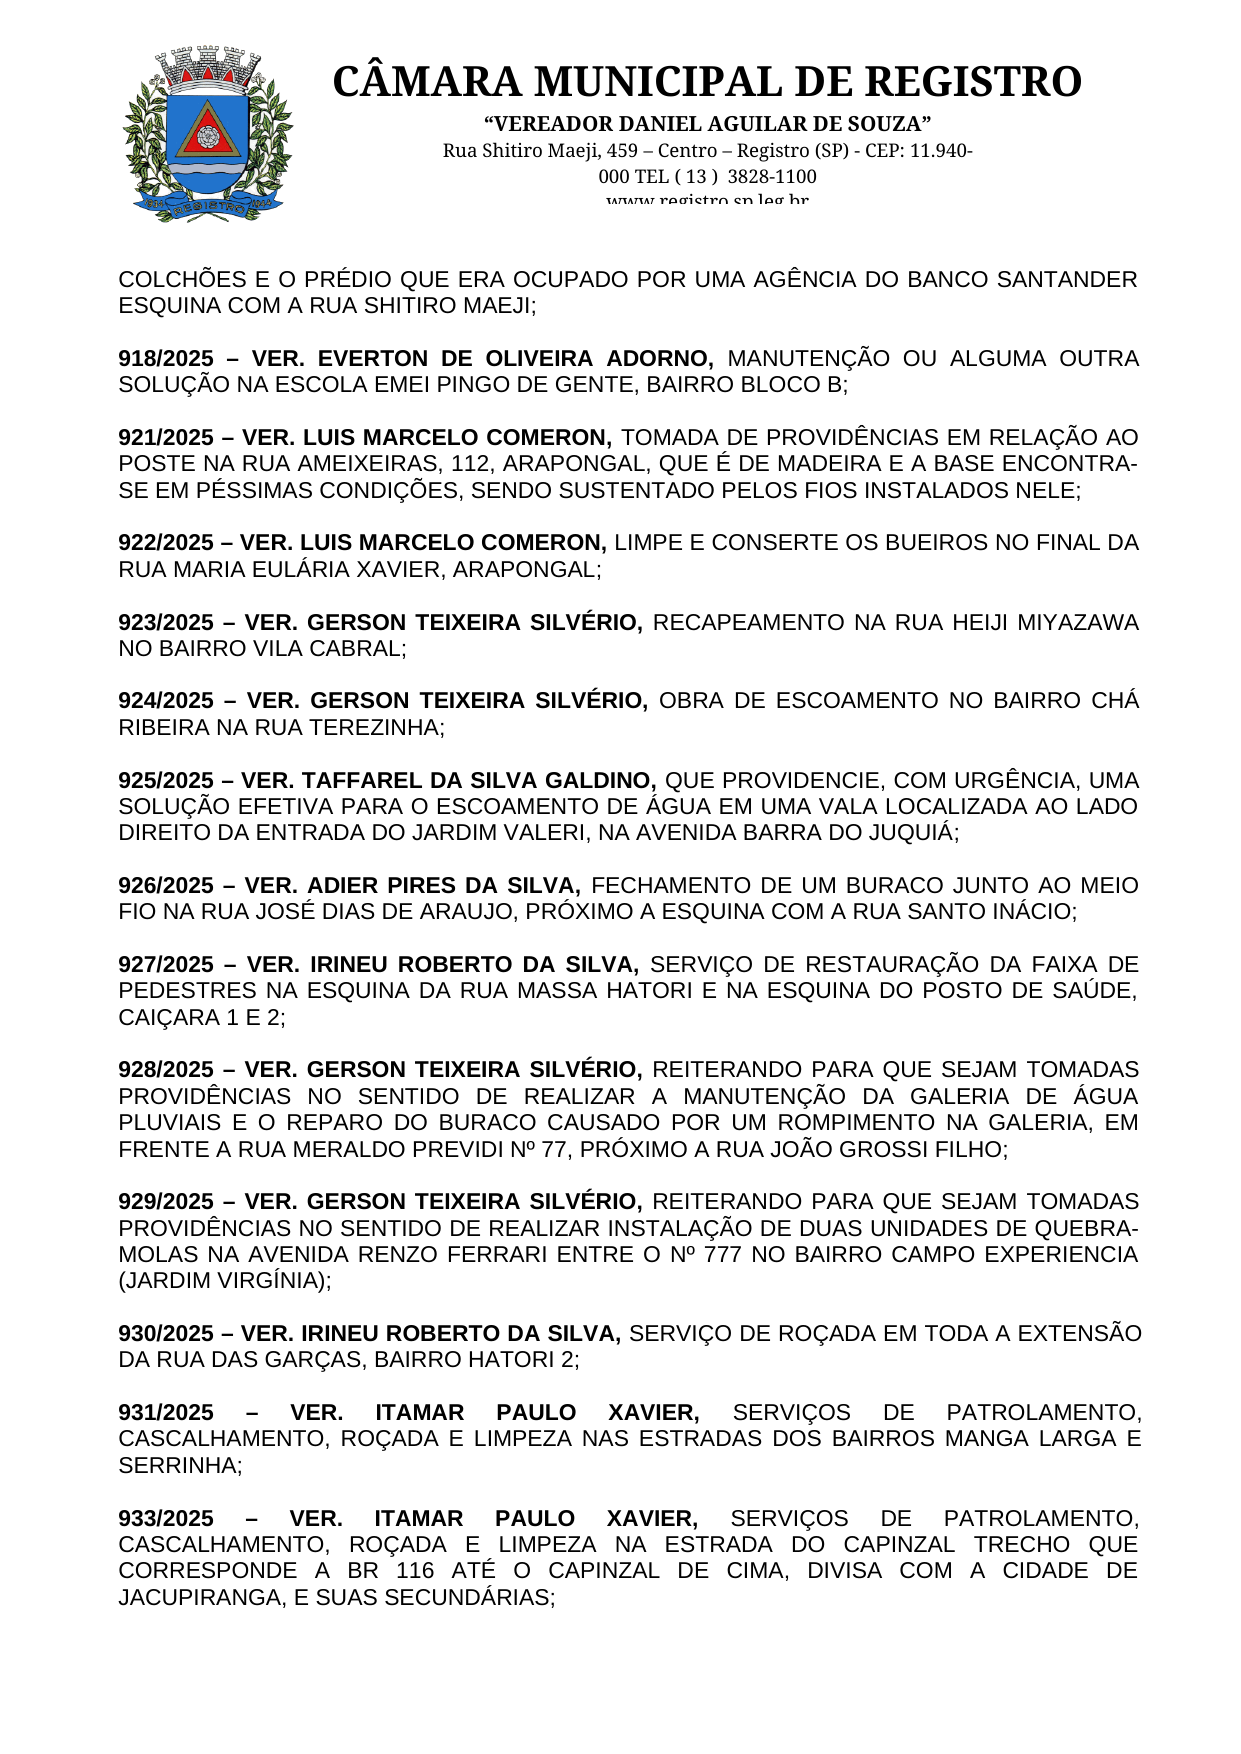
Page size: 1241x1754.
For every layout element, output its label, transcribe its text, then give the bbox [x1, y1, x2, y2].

text 922/2025 – VER. LUIS MARCELO COMERON, LIMPE E CONSERTE OS BUEIROS NO FINAL DA RUA MARIA EULÁRIA XAVIER, ARAPONGAL; [118, 529, 1140, 582]
text 918/2025 – VER. EVERTON DE OLIVEIRA ADORNO, MANUTENÇÃO OU ALGUMA OUTRA SOLUÇÃO NA ESCOLA EMEI PINGO DE GENTE, BAIRRO BLOCO B; [118, 345, 1140, 398]
text 930/2025 – VER. IRINEU ROBERTO DA SILVA, SERVIÇO DE ROÇADA EM TODA A EXTENSÃO DA RUA DAS GARÇAS, BAIRRO HATORI 2; [118, 1320, 1143, 1373]
text 928/2025 – VER. GERSON TEIXEIRA SILVÉRIO, REITERANDO PARA QUE SEJAM TOMADAS PROVIDÊNCIAS NO SENTIDO DE REALIZAR A MANUTENÇÃO DA GALERIA DE ÁGUA PLUVIAIS E O REPARO DO BURACO CAUSADO POR UM ROMPIMENTO NA GALERIA, EM FRENTE A RUA MERALDO PREVIDI Nº 77, PRÓXIMO A RUA JOÃO GROSSI FILHO; [118, 1056, 1140, 1162]
text 924/2025 – VER. GERSON TEIXEIRA SILVÉRIO, OBRA DE ESCOAMENTO NO BAIRRO CHÁ RIBEIRA NA RUA TEREZINHA; [118, 687, 1140, 740]
text 933/2025 – VER. ITAMAR PAULO XAVIER, SERVIÇOS DE PATROLAMENTO, CASCALHAMENTO, ROÇADA E LIMPEZA NA ESTRADA DO CAPINZAL TRECHO QUE CORRESPONDE A BR 116 ATÉ O CAPINZAL DE CIMA, DIVISA COM A CIDADE DE JACUPIRANGA, E SUAS SECUNDÁRIAS; [118, 1504, 1140, 1610]
picture [118, 39, 298, 228]
text COLCHÕES E O PRÉDIO QUE ERA OCUPADO POR UMA AGÊNCIA DO BANCO SANTANDER ESQUINA COM A RUA SHITIRO MAEJI; [118, 266, 1140, 318]
text 926/2025 – VER. ADIER PIRES DA SILVA, FECHAMENTO DE UM BURACO JUNTO AO MEIO FIO NA RUA JOSÉ DIAS DE ARAUJO, PRÓXIMO A ESQUINA COM A RUA SANTO INÁCIO; [118, 872, 1140, 925]
text 921/2025 – VER. LUIS MARCELO COMERON, TOMADA DE PROVIDÊNCIAS EM RELAÇÃO AO POSTE NA RUA AMEIXEIRAS, 112, ARAPONGAL, QUE É DE MADEIRA E A BASE ENCONTRA-SE EM PÉSSIMAS CONDIÇÕES, SENDO SUSTENTADO PELOS FIOS INSTALADOS NELE; [118, 424, 1140, 503]
text 927/2025 – VER. IRINEU ROBERTO DA SILVA, SERVIÇO DE RESTAURAÇÃO DA FAIXA DE PEDESTRES NA ESQUINA DA RUA MASSA HATORI E NA ESQUINA DO POSTO DE SAÚDE, CAIÇARA 1 E 2; [118, 951, 1140, 1030]
text 923/2025 – VER. GERSON TEIXEIRA SILVÉRIO, RECAPEAMENTO NA RUA HEIJI MIYAZAWA NO BAIRRO VILA CABRAL; [118, 608, 1140, 661]
text 929/2025 – VER. GERSON TEIXEIRA SILVÉRIO, REITERANDO PARA QUE SEJAM TOMADAS PROVIDÊNCIAS NO SENTIDO DE REALIZAR INSTALAÇÃO DE DUAS UNIDADES DE QUEBRA-MOLAS NA AVENIDA RENZO FERRARI ENTRE O Nº 777 NO BAIRRO CAMPO EXPERIENCIA (JARDIM VIRGÍNIA); [118, 1188, 1140, 1294]
text 931/2025 – VER. ITAMAR PAULO XAVIER, SERVIÇOS DE PATROLAMENTO, CASCALHAMENTO, ROÇADA E LIMPEZA NAS ESTRADAS DOS BAIRROS MANGA LARGA E SERRINHA; [118, 1399, 1143, 1478]
text 925/2025 – VER. TAFFAREL DA SILVA GALDINO, QUE PROVIDENCIE, COM URGÊNCIA, UMA SOLUÇÃO EFETIVA PARA O ESCOAMENTO DE ÁGUA EM UMA VALA LOCALIZADA AO LADO DIREITO DA ENTRADA DO JARDIM VALERI, NA AVENIDA BARRA DO JUQUIÁ; [118, 767, 1140, 846]
